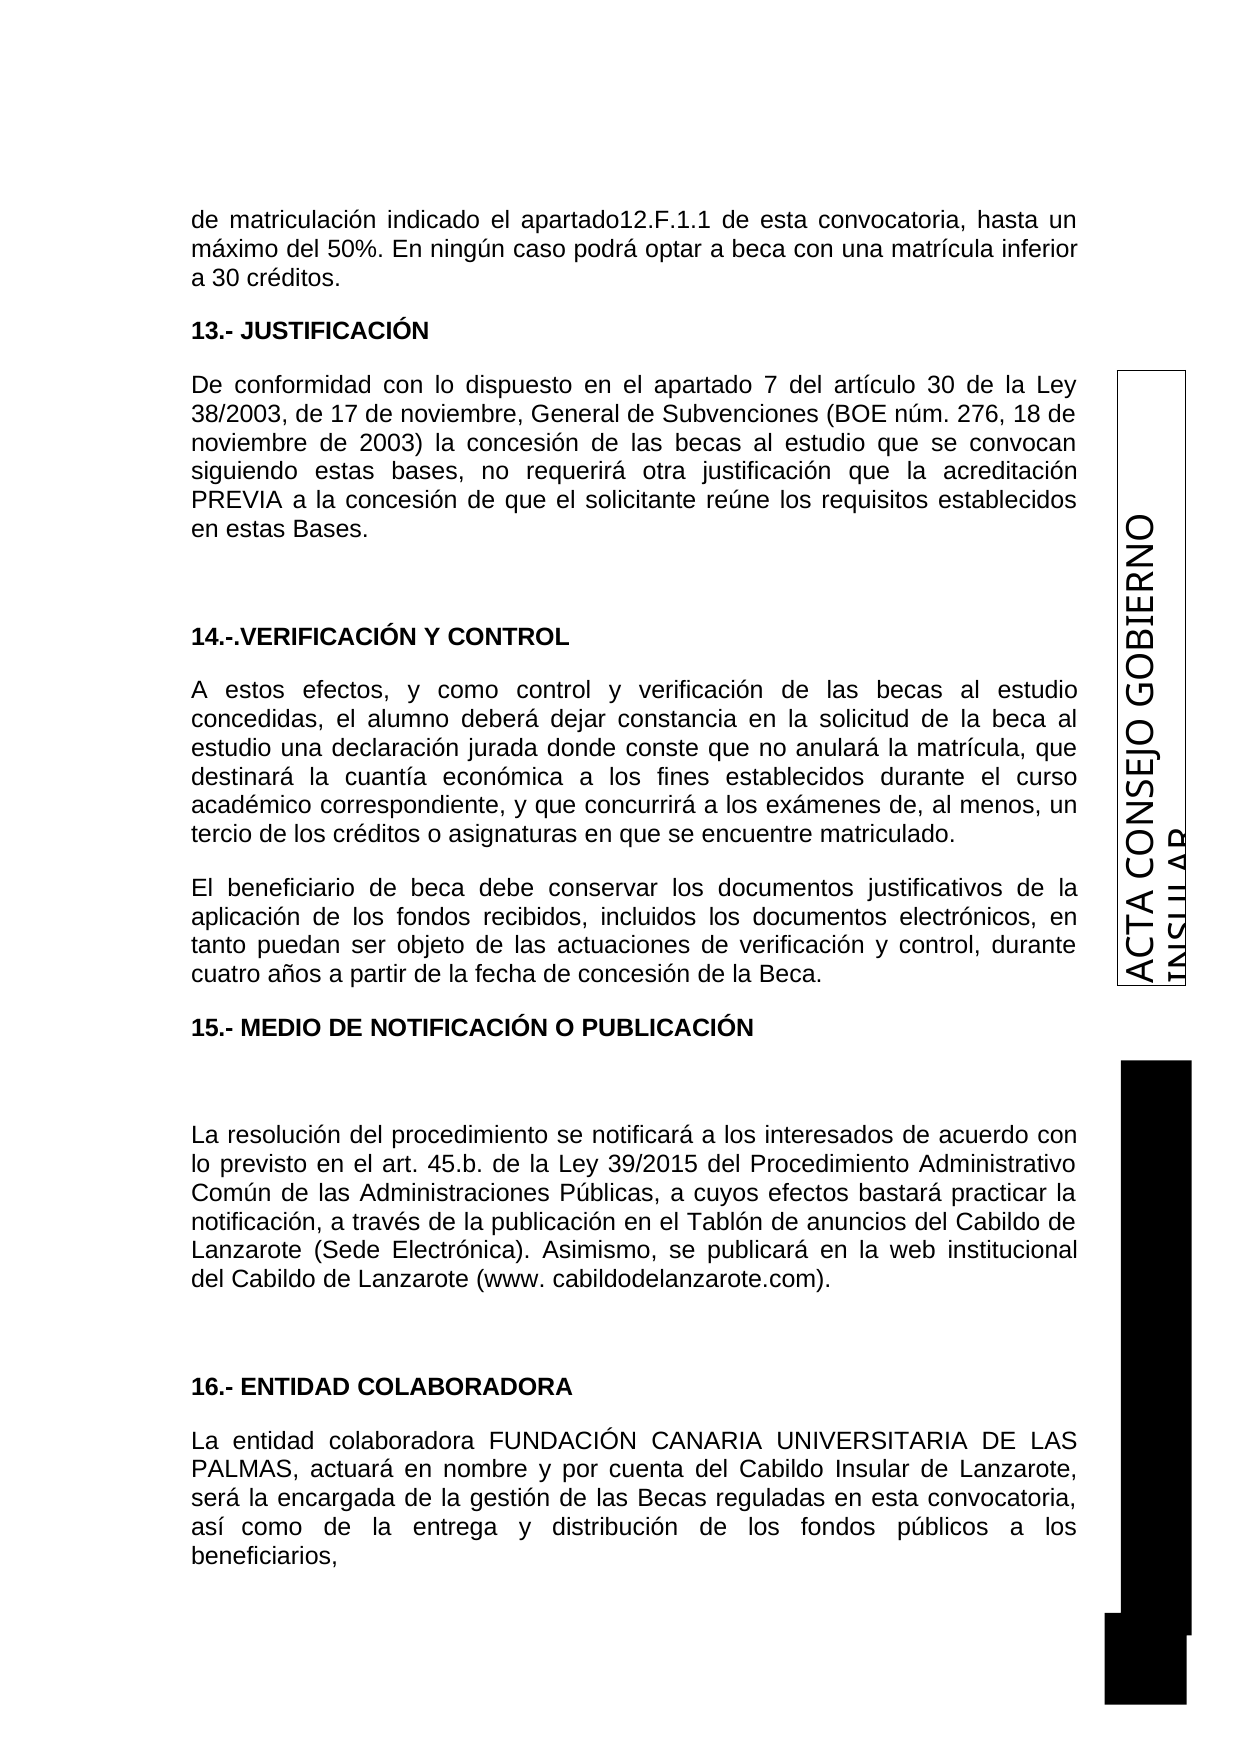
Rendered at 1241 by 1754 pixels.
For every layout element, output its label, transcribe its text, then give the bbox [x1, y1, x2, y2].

text A estos efectos, y como control y verificación de las becas al estudio concedidas, el alumno deberá dejar constancia en la solicitud de la beca al estudio una declaración jurada donde conste que no anulará la matrícula, que destinará la cuantía económica a los fines establecidos durante el curso académico correspondiente, y que concurrirá a los exámenes de, al menos, un tercio de los créditos o asignaturas en que se encuentre matriculado. [191, 675, 1078, 848]
text ACTA CONSEJO GOBIERNO INSULAR [1118, 372, 1183, 985]
subtitle 15.- MEDIO DE NOTIFICACIÓN O PUBLICACIÓN [191, 1013, 1090, 1042]
text de matriculación indicado el apartado12.F.1.1 de esta convocatoria, hasta un máximo del 50%. En ningún caso podrá optar a beca con una matrícula inferior a 30 créditos. [191, 205, 1078, 291]
subtitle 16.- ENTIDAD COLABORADORA [191, 1372, 1090, 1401]
subtitle 13.- JUSTIFICACIÓN [191, 316, 1090, 345]
text La entidad colaboradora FUNDACIÓN CANARIA UNIVERSITARIA DE LAS PALMAS, actuará en nombre y por cuenta del Cabildo Insular de Lanzarote, será la encargada de la gestión de las Becas reguladas en esta convocatoria, así como de la entrega y distribución de los fondos públicos a los beneficiarios, [191, 1426, 1077, 1569]
text La resolución del procedimiento se notificará a los interesados de acuerdo con lo previsto en el art. 45.b. de la Ley 39/2015 del Procedimiento Administrativo Común de las Administraciones Públicas, a cuyos efectos bastará practicar la notificación, a través de la publicación en el Tablón de anuncios del Cabildo de Lanzarote (Sede Electrónica). Asimismo, se publicará en la web institucional del Cabildo de Lanzarote (www. cabildodelanzarote.com). [191, 1121, 1078, 1293]
text De conformidad con lo dispuesto en el apartado 7 del artículo 30 de la Ley 38/2003, de 17 de noviembre, General de Subvenciones (BOE núm. 276, 18 de noviembre de 2003) la concesión de las becas al estudio que se convocan siguiendo estas bases, no requerirá otra justificación que la acreditación PREVIA a la concesión de que el solicitante reúne los requisitos establecidos en estas Bases. [191, 370, 1078, 542]
text El beneficiario de beca debe conservar los documentos justificativos de la aplicación de los fondos recibidos, incluidos los documentos electrónicos, en tanto puedan ser objeto de las actuaciones de verificación y control, durante cuatro años a partir de la fecha de concesión de la Beca. [191, 873, 1078, 988]
subtitle 14.-.VERIFICACIÓN Y CONTROL [191, 622, 1090, 650]
